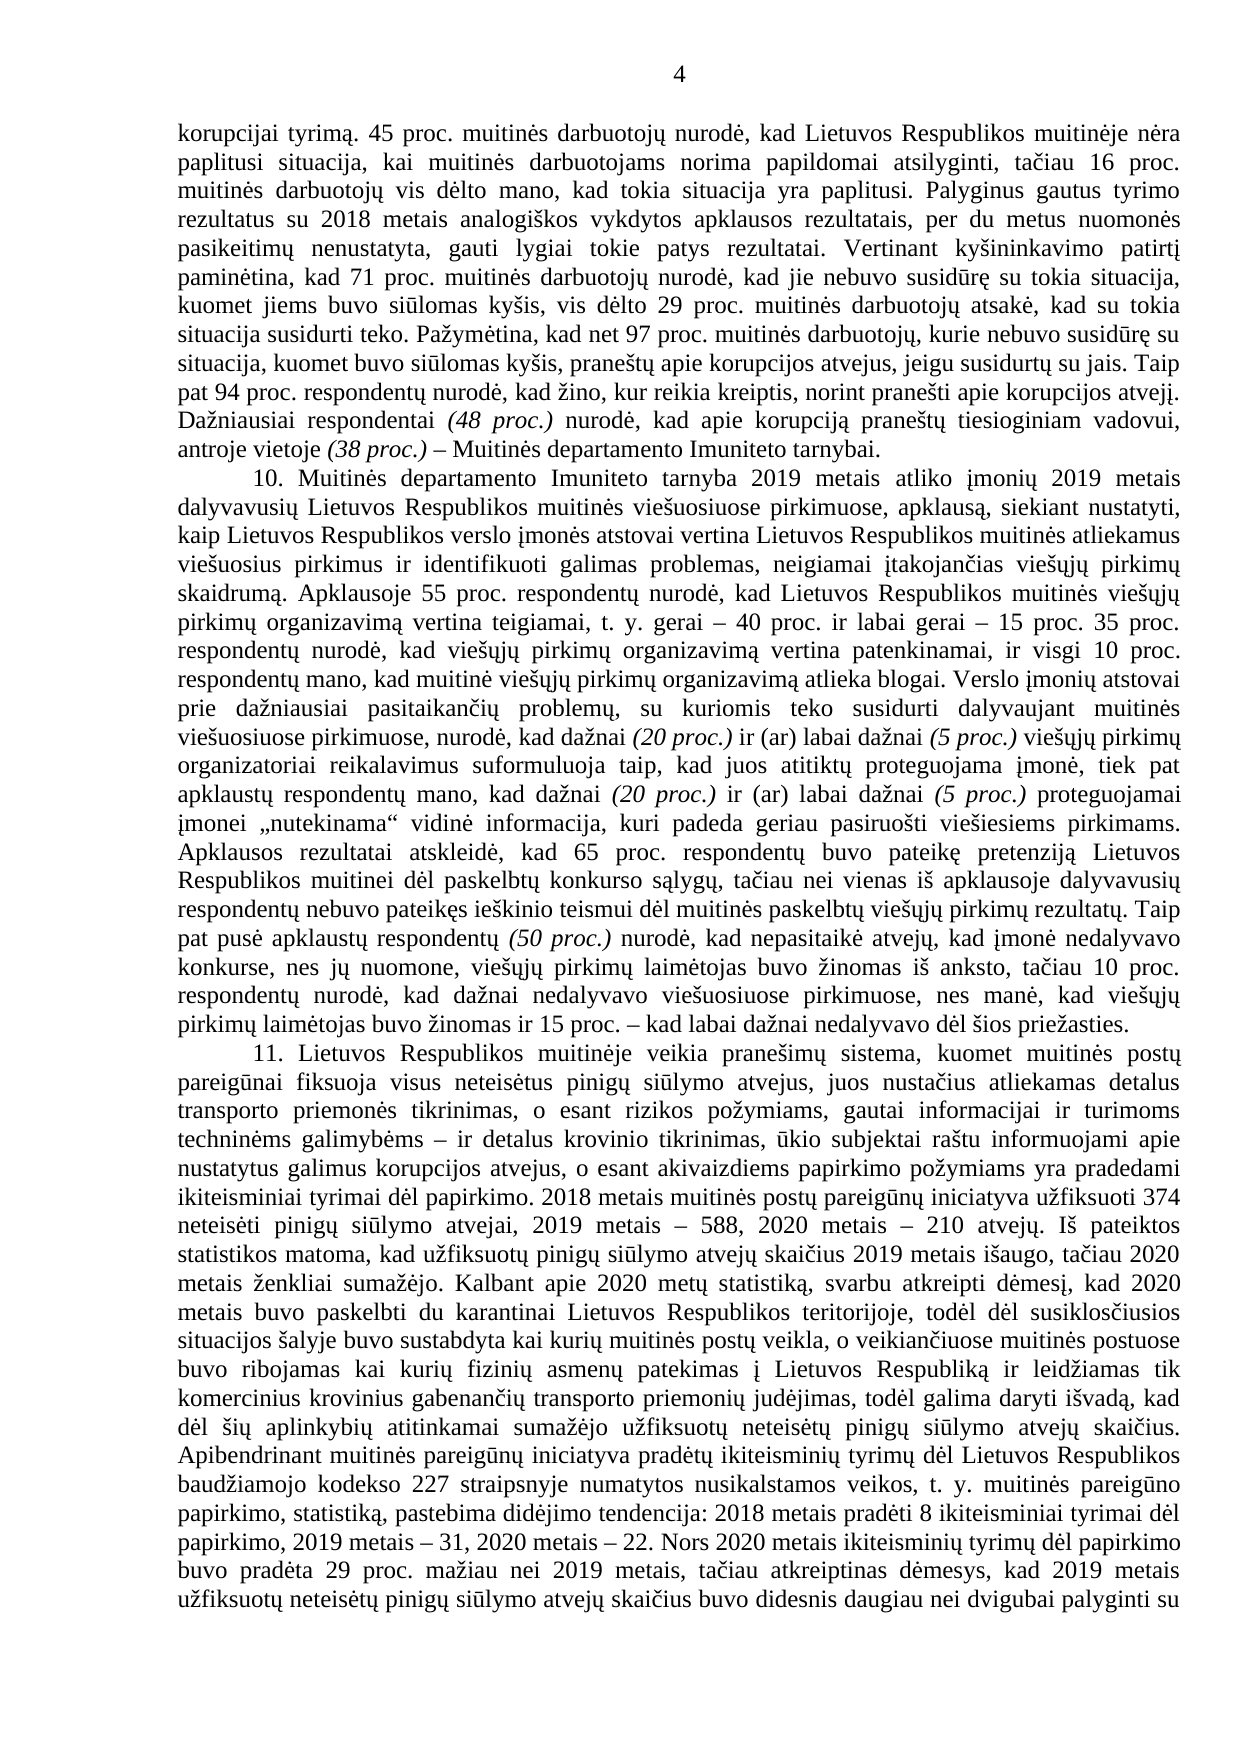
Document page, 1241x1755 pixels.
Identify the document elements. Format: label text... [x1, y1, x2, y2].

text 10. Muitinės departamento Imuniteto tarnyba 2019 metais atliko įmonių 2019 metais dalyvavusių Lietuvos Respublikos muitinės viešuosiuose pirkimuose, apklausą, siekiant nustatyti, kaip Lietuvos Respublikos verslo įmonės atstovai vertina Lietuvos Respublikos muitinės atliekamus viešuosius pirkimus ir identifikuoti galimas problemas, neigiamai įtakojančias viešųjų pirkimų skaidrumą. Apklausoje 55 proc. respondentų nurodė, kad Lietuvos Respublikos muitinės viešųjų pirkimų organizavimą vertina teigiamai, t. y. gerai – 40 proc. ir labai gerai – 15 proc. 35 proc. respondentų nurodė, kad viešųjų pirkimų organizavimą vertina patenkinamai, ir visgi 10 proc. respondentų mano, kad muitinė viešųjų pirkimų organizavimą atlieka blogai. Verslo įmonių atstovai prie dažniausiai pasitaikančių problemų, su kuriomis teko susidurti dalyvaujant muitinės viešuosiuose pirkimuose, nurodė, kad dažnai (20 proc.) ir (ar) labai dažnai (5 proc.) viešųjų pirkimų organizatoriai reikalavimus suformuluoja taip, kad juos atitiktų proteguojama įmonė, tiek pat apklaustų respondentų mano, kad dažnai (20 proc.) ir (ar) labai dažnai (5 proc.) proteguojamai įmonei „nutekinama“ vidinė informacija, kuri padeda geriau pasiruošti viešiesiems pirkimams. Apklausos rezultatai atskleidė, kad 65 proc. respondentų buvo pateikę pretenziją Lietuvos Respublikos muitinei dėl paskelbtų konkurso sąlygų, tačiau nei vienas iš apklausoje dalyvavusių respondentų nebuvo pateikęs ieškinio teismui dėl muitinės paskelbtų viešųjų pirkimų rezultatų. Taip pat pusė apklaustų respondentų (50 proc.) nurodė, kad nepasitaikė atvejų, kad įmonė nedalyvavo konkurse, nes jų nuomone, viešųjų pirkimų laimėtojas buvo žinomas iš anksto, tačiau 10 proc. respondentų nurodė, kad dažnai nedalyvavo viešuosiuose pirkimuose, nes manė, kad viešųjų pirkimų laimėtojas buvo žinomas ir 15 proc. – kad labai dažnai nedalyvavo dėl šios priežasties. [177, 463, 1181, 1038]
text korupcijai tyrimą. 45 proc. muitinės darbuotojų nurodė, kad Lietuvos Respublikos muitinėje nėra paplitusi situacija, kai muitinės darbuotojams norima papildomai atsilyginti, tačiau 16 proc. muitinės darbuotojų vis dėlto mano, kad tokia situacija yra paplitusi. Palyginus gautus tyrimo rezultatus su 2018 metais analogiškos vykdytos apklausos rezultatais, per du metus nuomonės pasikeitimų nenustatyta, gauti lygiai tokie patys rezultatai. Vertinant kyšininkavimo patirtį paminėtina, kad 71 proc. muitinės darbuotojų nurodė, kad jie nebuvo susidūrę su tokia situacija, kuomet jiems buvo siūlomas kyšis, vis dėlto 29 proc. muitinės darbuotojų atsakė, kad su tokia situacija susidurti teko. Pažymėtina, kad net 97 proc. muitinės darbuotojų, kurie nebuvo susidūrę su situacija, kuomet buvo siūlomas kyšis, praneštų apie korupcijos atvejus, jeigu susidurtų su jais. Taip pat 94 proc. respondentų nurodė, kad žino, kur reikia kreiptis, norint pranešti apie korupcijos atvejį. Dažniausiai respondentai (48 proc.) nurodė, kad apie korupciją praneštų tiesioginiam vadovui, antroje vietoje (38 proc.) – Muitinės departamento Imuniteto tarnybai. [177, 118, 1181, 463]
text 11. Lietuvos Respublikos muitinėje veikia pranešimų sistema, kuomet muitinės postų pareigūnai fiksuoja visus neteisėtus pinigų siūlymo atvejus, juos nustačius atliekamas detalus transporto priemonės tikrinimas, o esant rizikos požymiams, gautai informacijai ir turimoms techninėms galimybėms – ir detalus krovinio tikrinimas, ūkio subjektai raštu informuojami apie nustatytus galimus korupcijos atvejus, o esant akivaizdiems papirkimo požymiams yra pradedami ikiteisminiai tyrimai dėl papirkimo. 2018 metais muitinės postų pareigūnų iniciatyva užfiksuoti 374 neteisėti pinigų siūlymo atvejai, 2019 metais – 588, 2020 metais – 210 atvejų. Iš pateiktos statistikos matoma, kad užfiksuotų pinigų siūlymo atvejų skaičius 2019 metais išaugo, tačiau 2020 metais ženkliai sumažėjo. Kalbant apie 2020 metų statistiką, svarbu atkreipti dėmesį, kad 2020 metais buvo paskelbti du karantinai Lietuvos Respublikos teritorijoje, todėl dėl susiklosčiusios situacijos šalyje buvo sustabdyta kai kurių muitinės postų veikla, o veikiančiuose muitinės postuose buvo ribojamas kai kurių fizinių asmenų patekimas į Lietuvos Respubliką ir leidžiamas tik komercinius krovinius gabenančių transporto priemonių judėjimas, todėl galima daryti išvadą, kad dėl šių aplinkybių atitinkamai sumažėjo užfiksuotų neteisėtų pinigų siūlymo atvejų skaičius. Apibendrinant muitinės pareigūnų iniciatyva pradėtų ikiteisminių tyrimų dėl Lietuvos Respublikos baudžiamojo kodekso 227 straipsnyje numatytos nusikalstamos veikos, t. y. muitinės pareigūno papirkimo, statistiką, pastebima didėjimo tendencija: 2018 metais pradėti 8 ikiteisminiai tyrimai dėl papirkimo, 2019 metais – 31, 2020 metais – 22. Nors 2020 metais ikiteisminių tyrimų dėl papirkimo buvo pradėta 29 proc. mažiau nei 2019 metais, tačiau atkreiptinas dėmesys, kad 2019 metais užfiksuotų neteisėtų pinigų siūlymo atvejų skaičius buvo didesnis daugiau nei dvigubai palyginti su [177, 1038, 1181, 1613]
